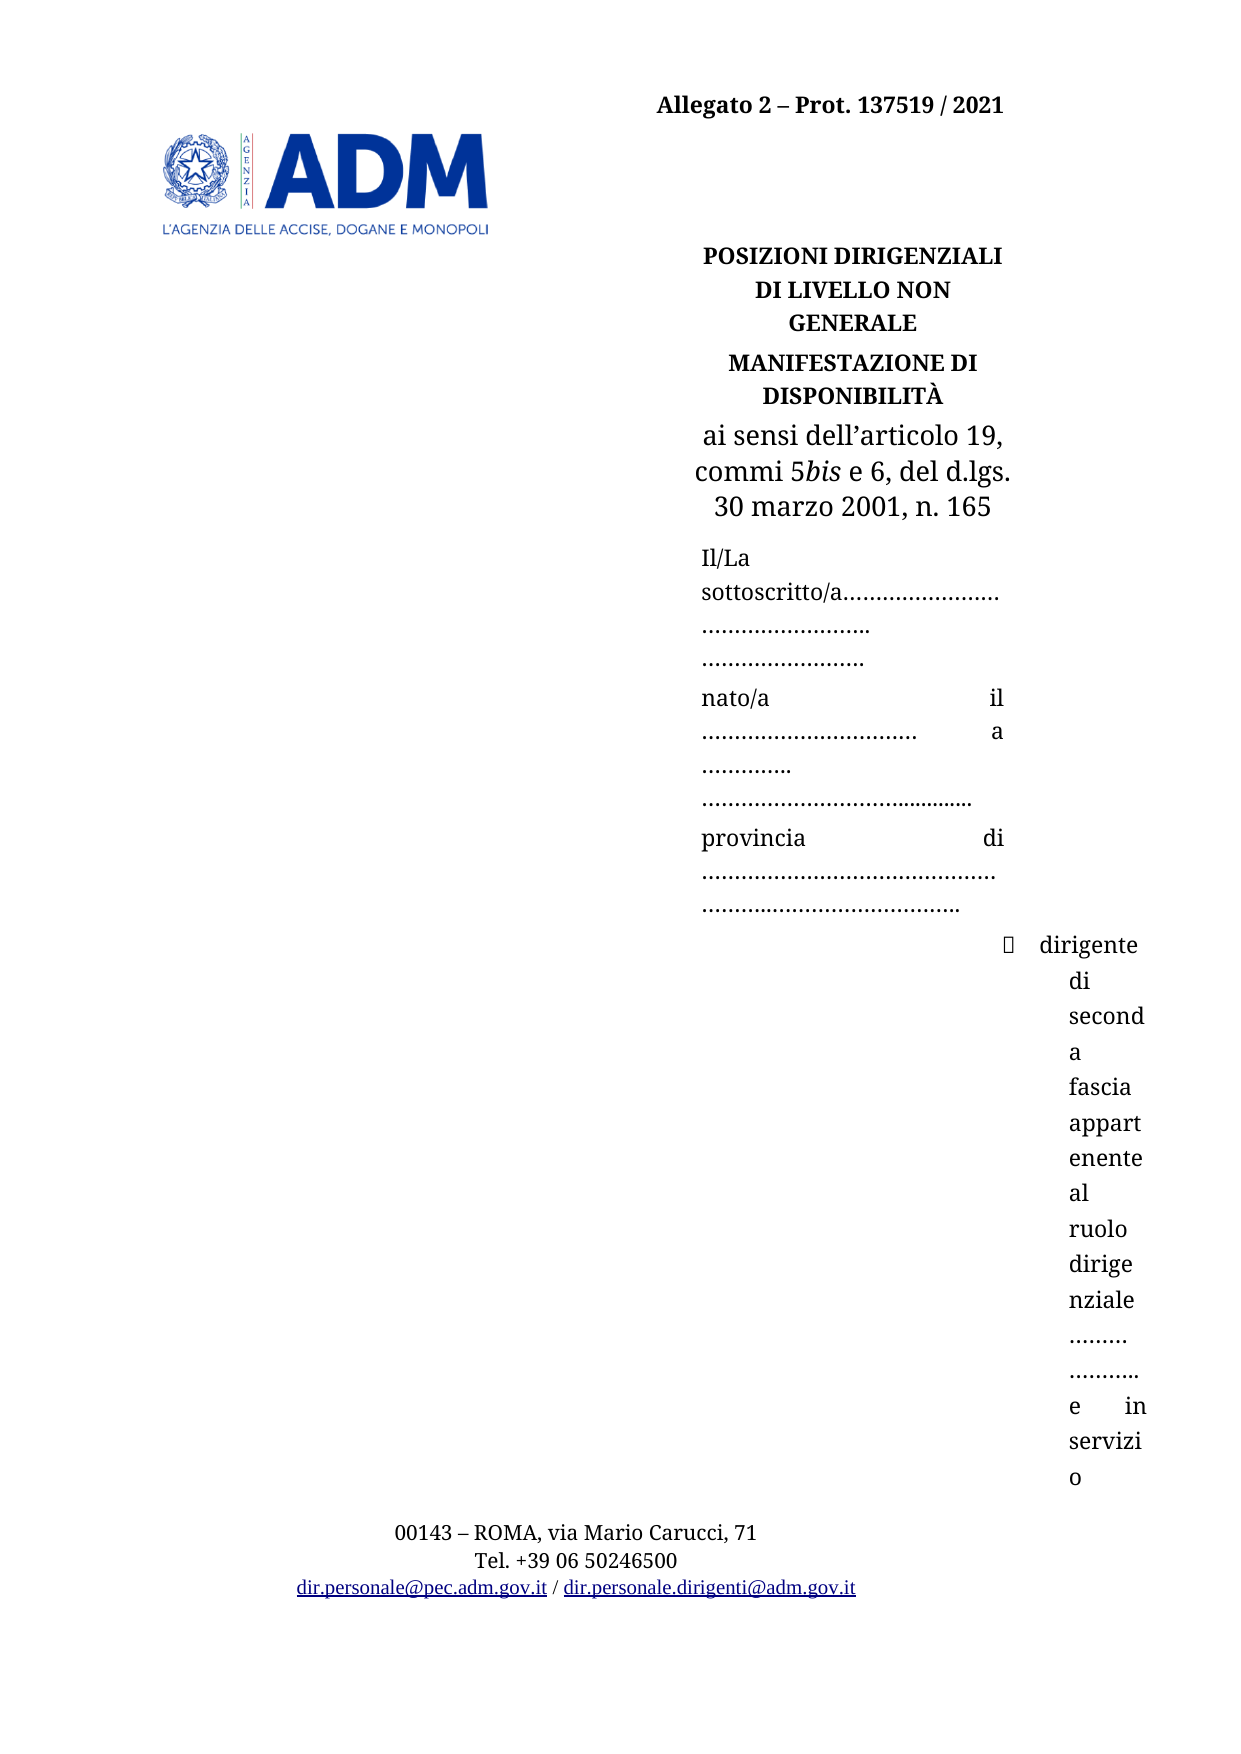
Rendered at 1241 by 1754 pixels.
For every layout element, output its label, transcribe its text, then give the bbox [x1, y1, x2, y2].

text ai sensi dell’articolo 19, commi 5bis e 6, del d.lgs. 30 marzo 2001, n. 165 [686, 417, 1019, 523]
text POSIZIONI DIRIGENZIALI DI LIVELLO NON GENERALE [701, 238, 1004, 338]
list dirigente di seconda fascia appartenente al ruolo dirigenziale ……………….. e in servizio presso…………………. (articolo 19, comma 5 bis, del d.lgs. n.165/2001) [1002, 926, 1147, 1492]
text provincia di ………………………………………………..……………………….. [701, 819, 1004, 919]
text nato/a il …………………………… a …………..…………………………............. [701, 680, 1004, 813]
text Il/La sottoscritto/a…………………………………………..……………………. [701, 540, 1004, 673]
table_cell [745, 141, 1144, 212]
table_header [745, 120, 844, 141]
text MANIFESTAZIONE DI DISPONIBILITÀ [701, 344, 1004, 411]
table_header [844, 120, 1144, 141]
